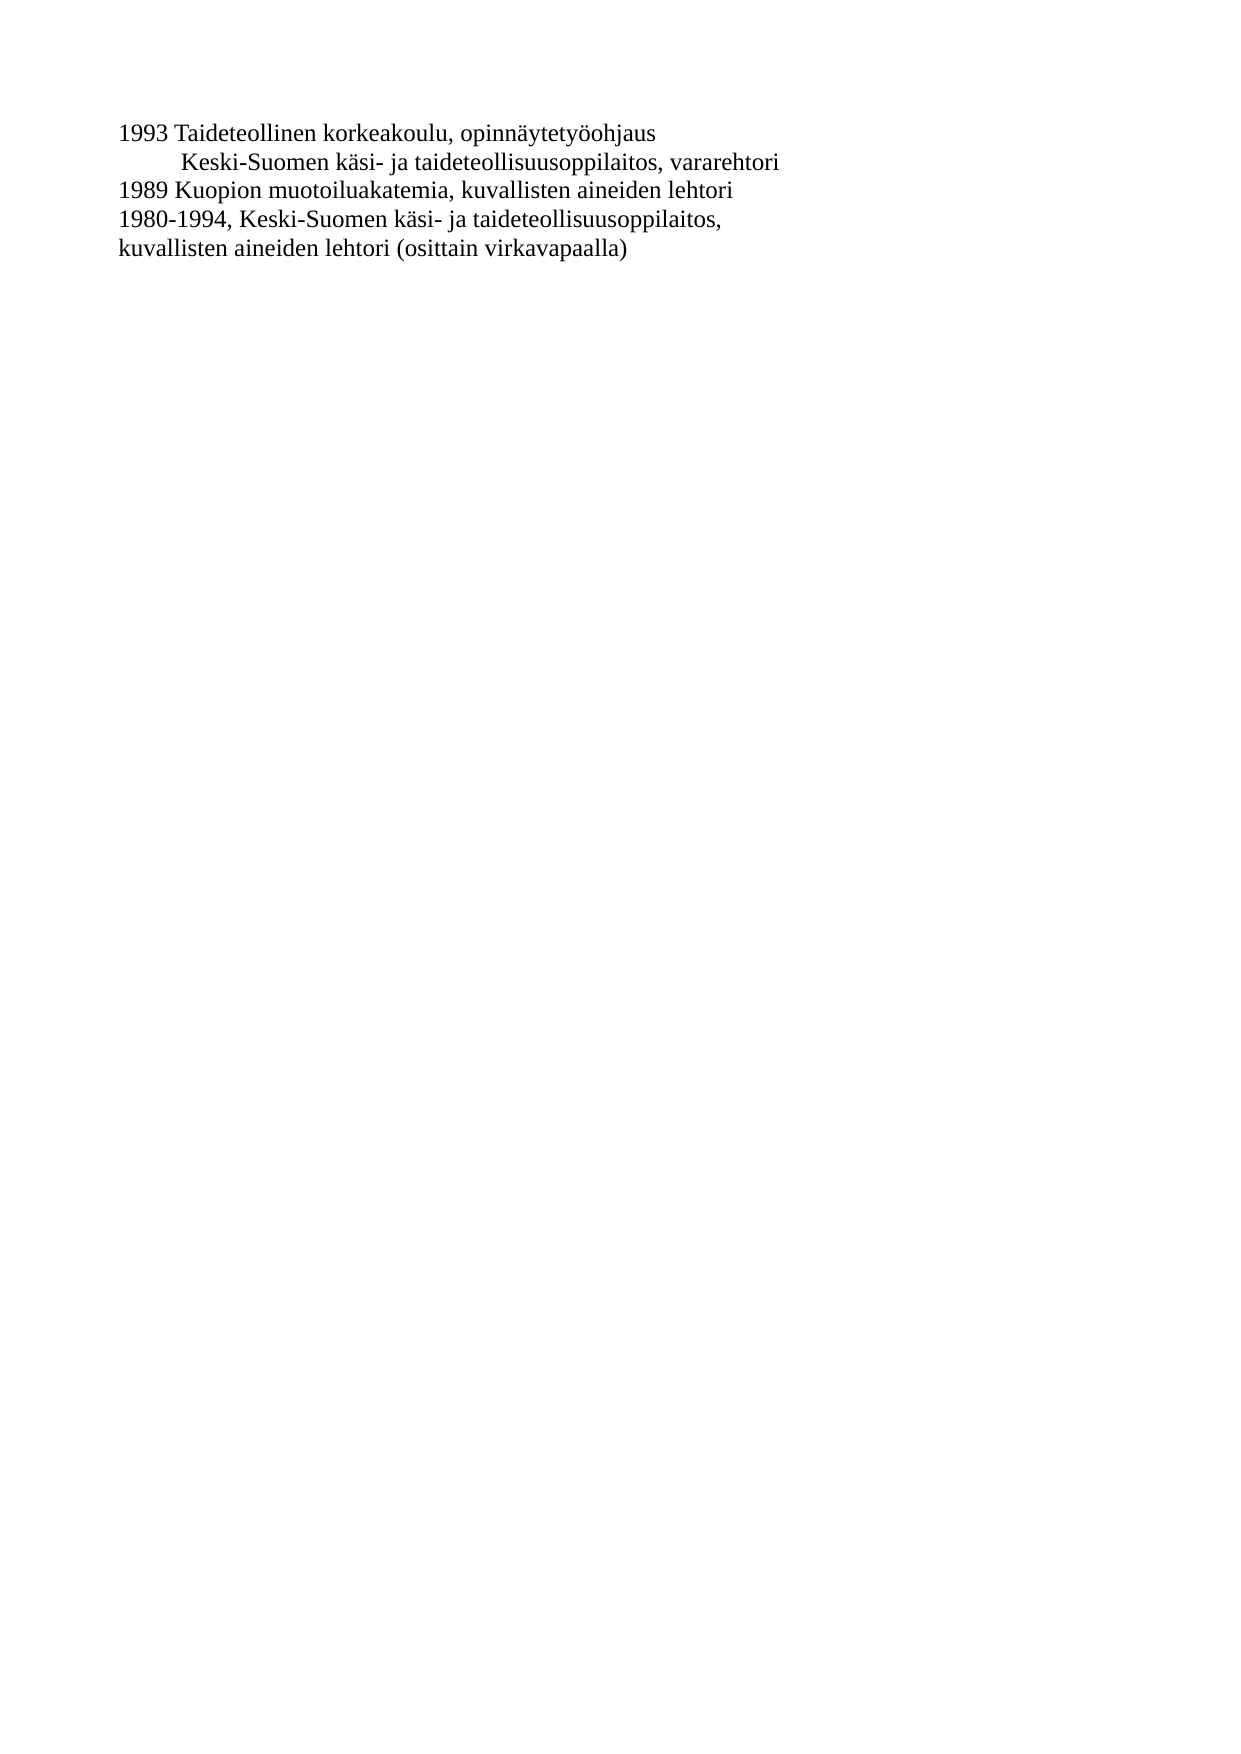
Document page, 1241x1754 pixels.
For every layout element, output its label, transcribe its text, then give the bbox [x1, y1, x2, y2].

text 1993 Taideteollinen korkeakoulu, opinnäytetyöohjaus [118, 118, 1122, 147]
text 1989 Kuopion muotoiluakatemia, kuvallisten aineiden lehtori [118, 176, 1122, 204]
text kuvallisten aineiden lehtori (osittain virkavapaalla) [118, 233, 1122, 262]
text Keski-Suomen käsi- ja taideteollisuusoppilaitos, vararehtori [118, 147, 1122, 176]
text 1980-1994, Keski-Suomen käsi- ja taideteollisuusoppilaitos, [118, 204, 1122, 233]
